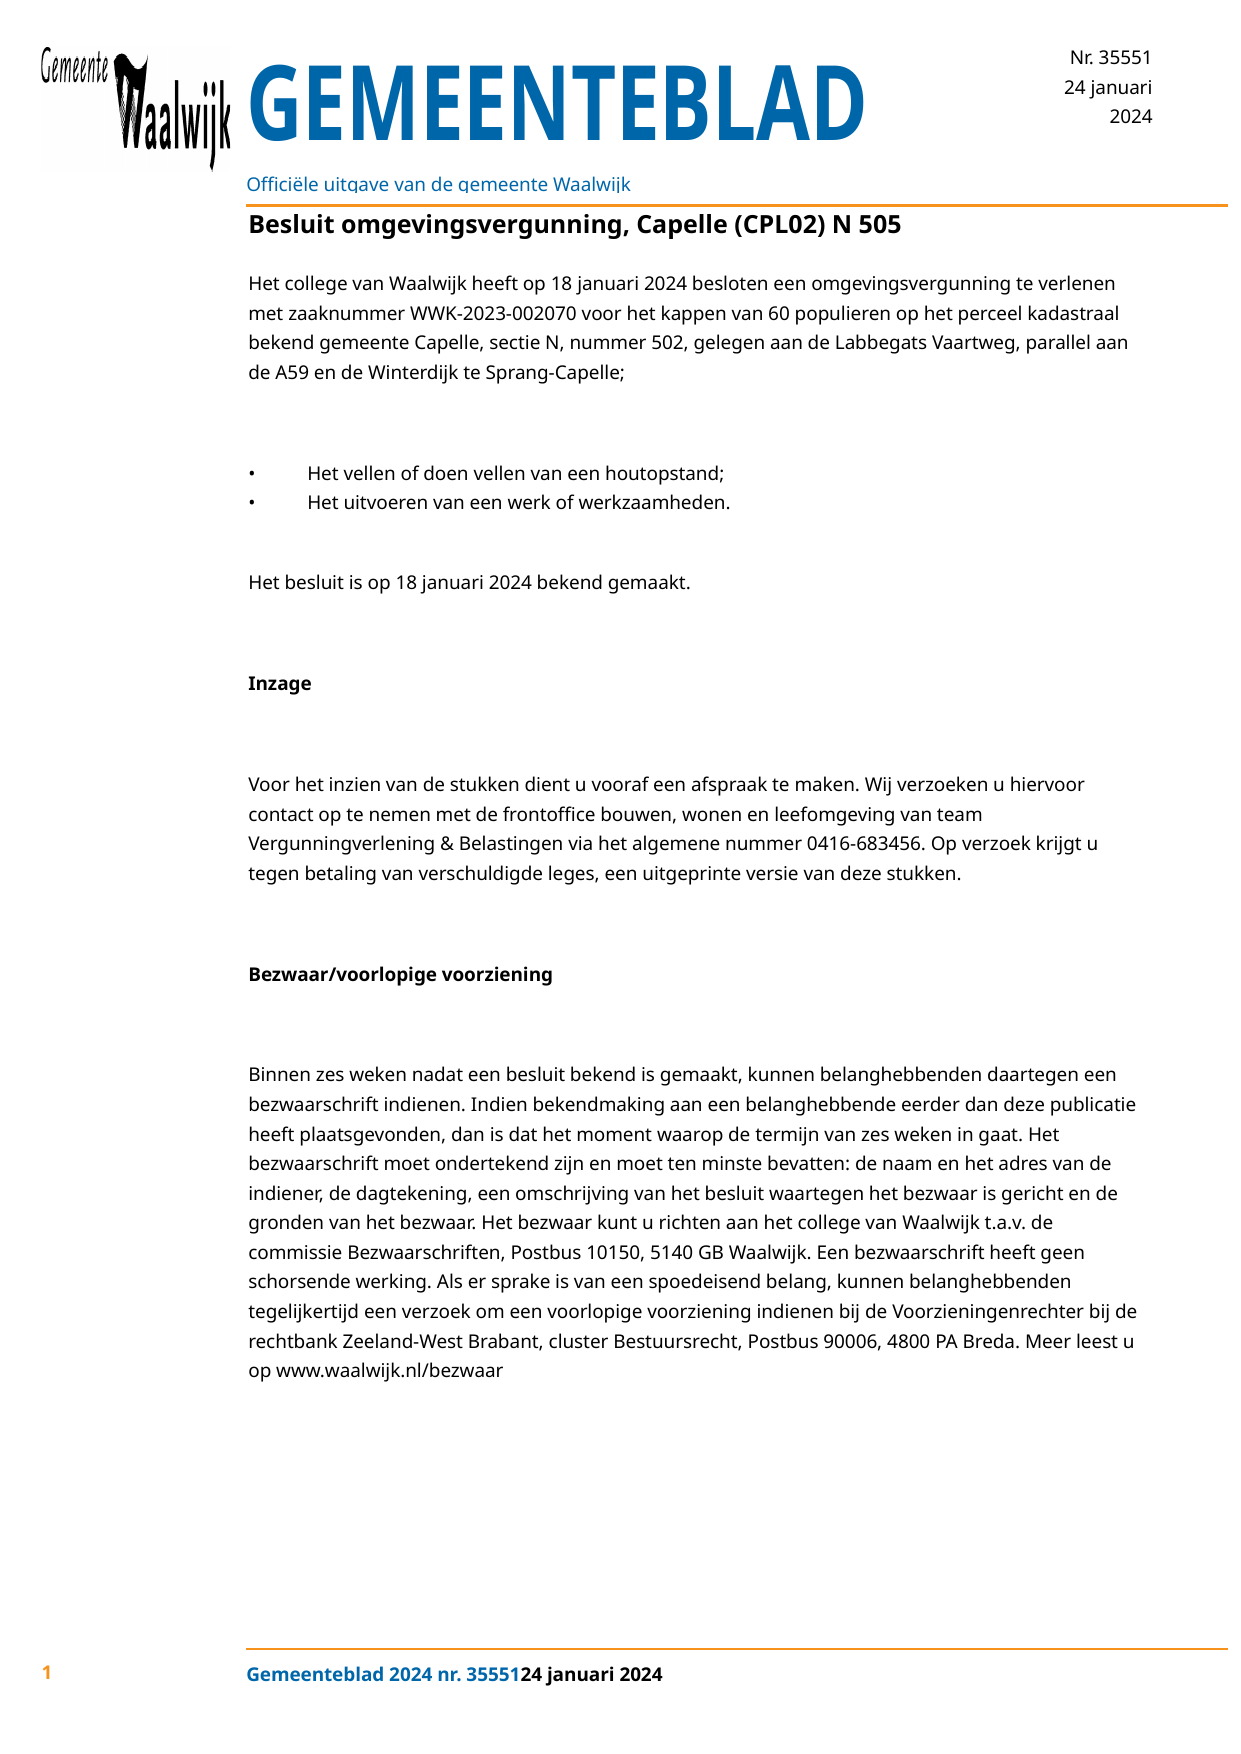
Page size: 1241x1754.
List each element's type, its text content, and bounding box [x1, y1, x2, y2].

text Het besluit is op 18 januari 2024 bekend gemaakt. [248, 569, 1152, 595]
text Binnen zes weken nadat een besluit bekend is gemaakt, kunnen belanghebbenden daartegen een bezwaarschrift indienen. Indien bekendmaking aan een belanghebbende eerder dan deze publicatie heeft plaatsgevonden, dan is dat het moment waarop de termijn van zes weken in gaat. Het bezwaarschrift moet ondertekend zijn en moet ten minste bevatten: de naam en het adres van de indiener, de dagtekening, een omschrijving van het besluit waartegen het bezwaar is gericht en de gronden van het bezwaar. Het bezwaar kunt u richten aan het college van Waalwijk t.a.v. de commissie Bezwaarschriften, Postbus 10150, 5140 GB Waalwijk. Een bezwaarschrift heeft geen schorsende werking. Als er sprake is van een spoedeisend belang, kunnen belanghebbenden tegelijkertijd een verzoek om een voorlopige voorziening indienen bij de Voorzieningenrechter bij de rechtbank Zeeland-West Brabant, cluster Bestuursrecht, Postbus 90006, 4800 PA Breda. Meer leest u op www.waalwijk.nl/bezwaar [248, 1062, 1152, 1383]
text Bezwaar/voorlopige voorziening [248, 961, 1152, 986]
list Het uitvoeren van een werk of werkzaamheden. [248, 489, 1152, 515]
text Voor het inzien van de stukken dient u vooraf een afspraak te maken. Wij verzoeken u hiervoor contact op te nemen met de frontoffice bouwen, wonen en leefomgeving van team Vergunningverlening & Belastingen via het algemene nummer 0416-683456. Op verzoek krijgt u tegen betaling van verschuldigde leges, een uitgeprinte versie van deze stukken. [248, 771, 1152, 886]
text Besluit omgevingsvergunning, Capelle (CPL02) N 505 [248, 207, 1152, 241]
list Het vellen of doen vellen van een houtopstand; [248, 460, 1152, 486]
text Het college van Waalwijk heeft op 18 januari 2024 besloten een omgevingsvergunning te verlenen met zaaknummer WWK-2023-002070 voor het kappen van 60 populieren op het perceel kadastraal bekend gemeente Capelle, sectie N, nummer 502, gelegen aan de Labbegats Vaartweg, parallel aan de A59 en de Winterdijk te Sprang-Capelle; [248, 270, 1152, 385]
text Inzage [248, 670, 1152, 696]
picture [41, 47, 231, 172]
